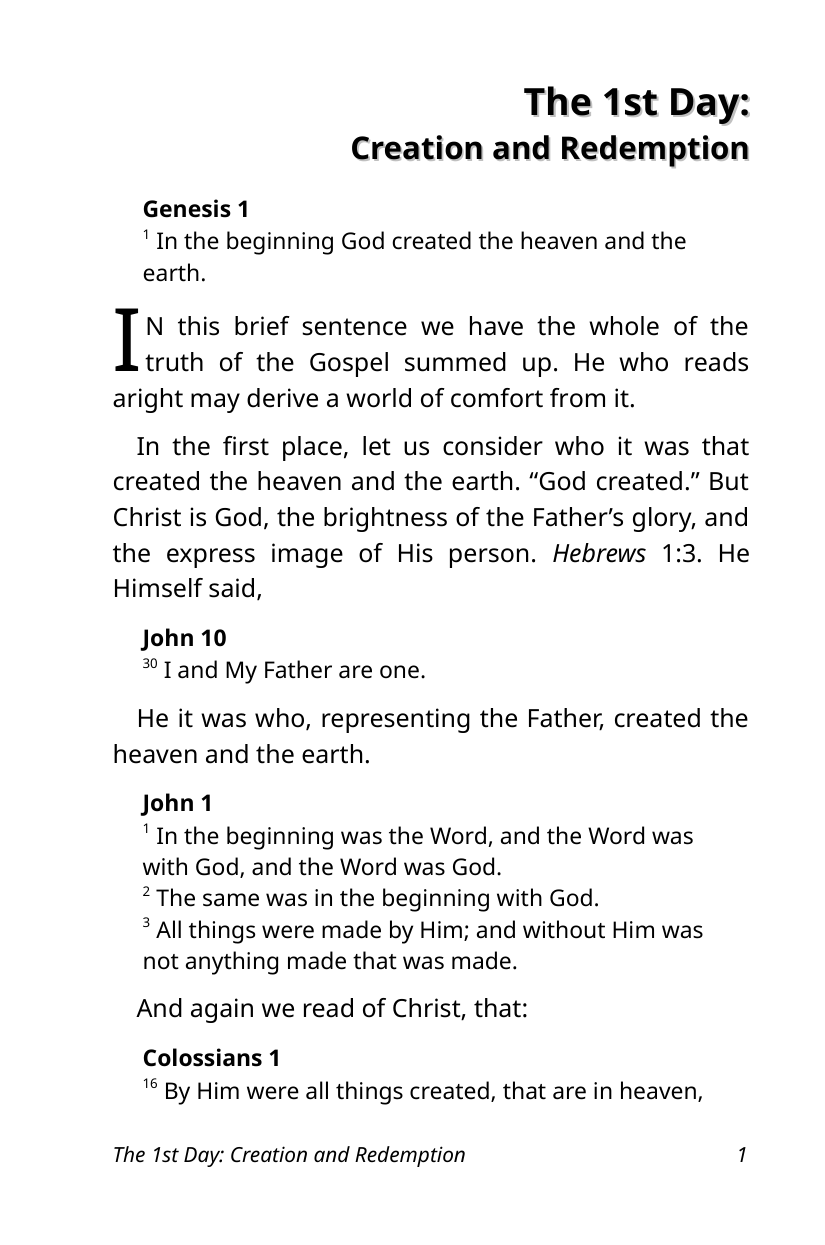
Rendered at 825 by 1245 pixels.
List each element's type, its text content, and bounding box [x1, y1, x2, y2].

text 16 By Him were all things created, that are in heaven, [142, 1074, 720, 1106]
text 2 The same was in the beginning with God. [142, 882, 720, 914]
text Colossians 1 [142, 1042, 750, 1073]
title The 1st Day: Creation and Redemption [112, 75, 750, 169]
text IN this brief sentence we have the whole of the truth of the Gospel summed up. He who reads aright may derive a world of comfort from it. [112, 309, 750, 414]
text He it was who, representing the Father, created the heaven and the earth. [112, 701, 750, 771]
text 30 I and My Father are one. [142, 654, 720, 686]
text 1 In the beginning was the Word, and the Word was with God, and the Word was God. [142, 820, 720, 882]
text In the first place, let us consider who it was that created the heaven and the earth. “God created.” But Christ is God, the brightness of the Father’s glory, and the express image of His person. Hebrews 1:3. He Himself said, [112, 428, 750, 605]
text Genesis 1 [142, 193, 750, 224]
text 1 In the beginning God created the heaven and the earth. [142, 225, 720, 288]
text 3 All things were made by Him; and without Him was not anything made that was made. [142, 914, 720, 976]
text And again we read of Christ, that: [112, 991, 750, 1025]
text John 10 [142, 622, 750, 653]
text John 1 [142, 787, 750, 818]
